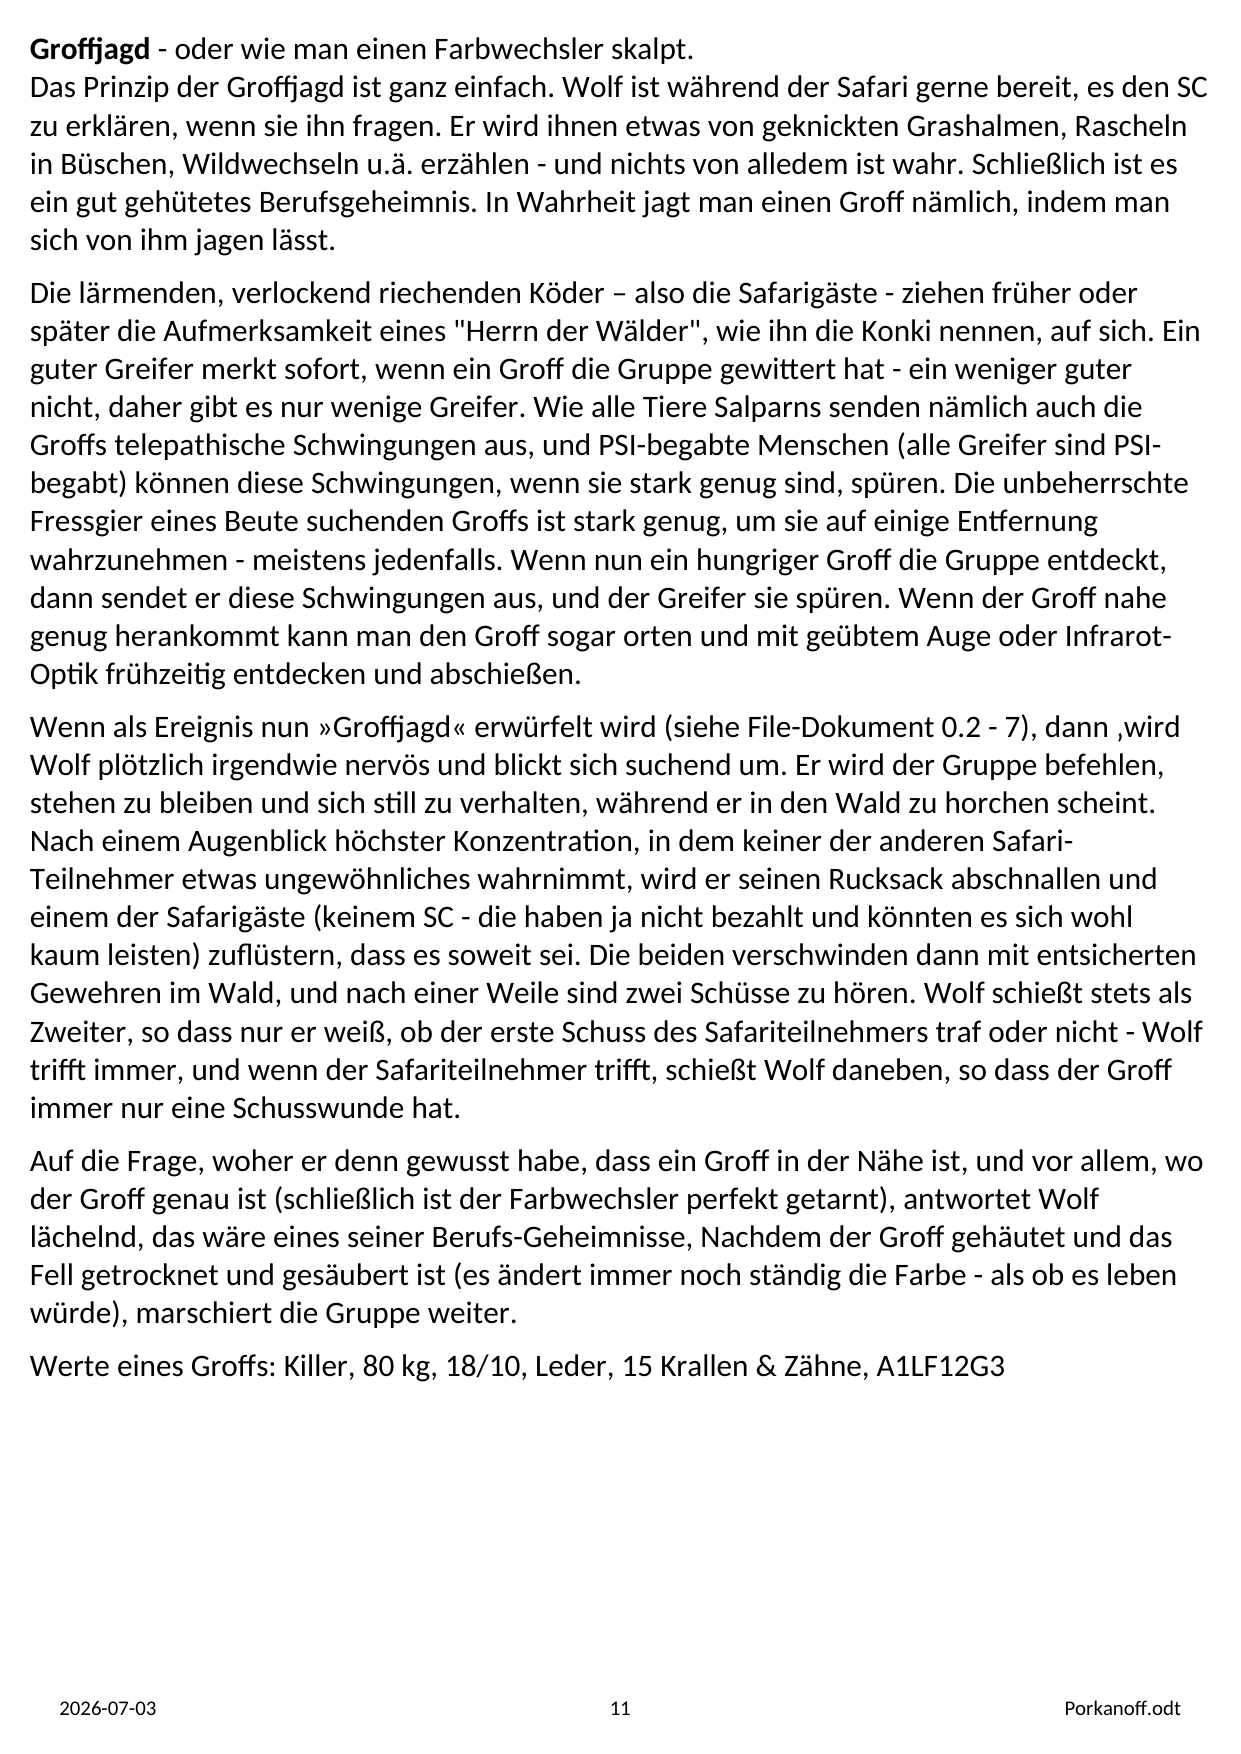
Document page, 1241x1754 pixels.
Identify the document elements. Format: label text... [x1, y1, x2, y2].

text Auf die Frage, woher er denn gewusst habe, dass ein Groff in der Nähe ist, und vor allem, wo der Groff genau ist (schließlich ist der Farbwechsler perfekt getarnt), antwortet Wolf lächelnd, das wäre eines seiner Berufs-Geheimnisse, Nachdem der Groff gehäutet und das Fell getrocknet und gesäubert ist (es ändert immer noch ständig die Farbe - als ob es leben würde), marschiert die Gruppe weiter. [29, 1141, 1211, 1331]
text Werte eines Groffs: Killer, 80 kg, 18/10, Leder, 15 Krallen & Zähne, A1LF12G3 [29, 1346, 1211, 1384]
text Wenn als Ereignis nun »Groffjagd« erwürfelt wird (siehe File-Dokument 0.2 - 7), dann ‚wird Wolf plötzlich irgendwie nervös und blickt sich suchend um. Er wird der Gruppe befehlen, stehen zu bleiben und sich still zu verhalten, während er in den Wald zu horchen scheint. Nach einem Augenblick höchster Konzentration, in dem keiner der anderen Safari-Teilnehmer etwas ungewöhnliches wahrnimmt, wird er seinen Rucksack abschnallen und einem der Safarigäste (keinem SC - die haben ja nicht bezahlt und könnten es sich wohl kaum leisten) zuflüstern, dass es soweit sei. Die beiden verschwinden dann mit entsicherten Gewehren im Wald, und nach einer Weile sind zwei Schüsse zu hören. Wolf schießt stets als Zweiter, so dass nur er weiß, ob der erste Schuss des Safariteilnehmers traf oder nicht - Wolf trifft immer, und wenn der Safariteilnehmer trifft, schießt Wolf daneben, so dass der Groff immer nur eine Schusswunde hat. [29, 707, 1211, 1126]
text Groffjagd - oder wie man einen Farbwechsler skalpt. Das Prinzip der Groffjagd ist ganz einfach. Wolf ist während der Safari gerne bereit, es den SC zu erklären, wenn sie ihn fragen. Er wird ihnen etwas von geknickten Grashalmen, Rascheln in Büschen, Wildwechseln u.ä. erzählen - und nichts von alledem ist wahr. Schließlich ist es ein gut gehütetes Berufsgeheimnis. In Wahrheit jagt man einen Groff nämlich, indem man sich von ihm jagen lässt. [29, 29, 1211, 258]
text Die lärmenden, verlockend riechenden Köder – also die Safarigäste - ziehen früher oder später die Aufmerksamkeit eines "Herrn der Wälder", wie ihn die Konki nennen, auf sich. Ein guter Greifer merkt sofort, wenn ein Groff die Gruppe gewittert hat - ein weniger guter nicht, daher gibt es nur wenige Greifer. Wie alle Tiere Salparns senden nämlich auch die Groffs telepathische Schwingungen aus, und PSI-begabte Menschen (alle Greifer sind PSI-begabt) können diese Schwingungen, wenn sie stark genug sind, spüren. Die unbeherrschte Fressgier eines Beute suchenden Groffs ist stark genug, um sie auf einige Entfernung wahrzunehmen - meistens jedenfalls. Wenn nun ein hungriger Groff die Gruppe entdeckt, dann sendet er diese Schwingungen aus, und der Greifer sie spüren. Wenn der Groff nahe genug herankommt kann man den Groff sogar orten und mit geübtem Auge oder Infrarot-Optik frühzeitig entdecken und abschießen. [29, 273, 1211, 692]
